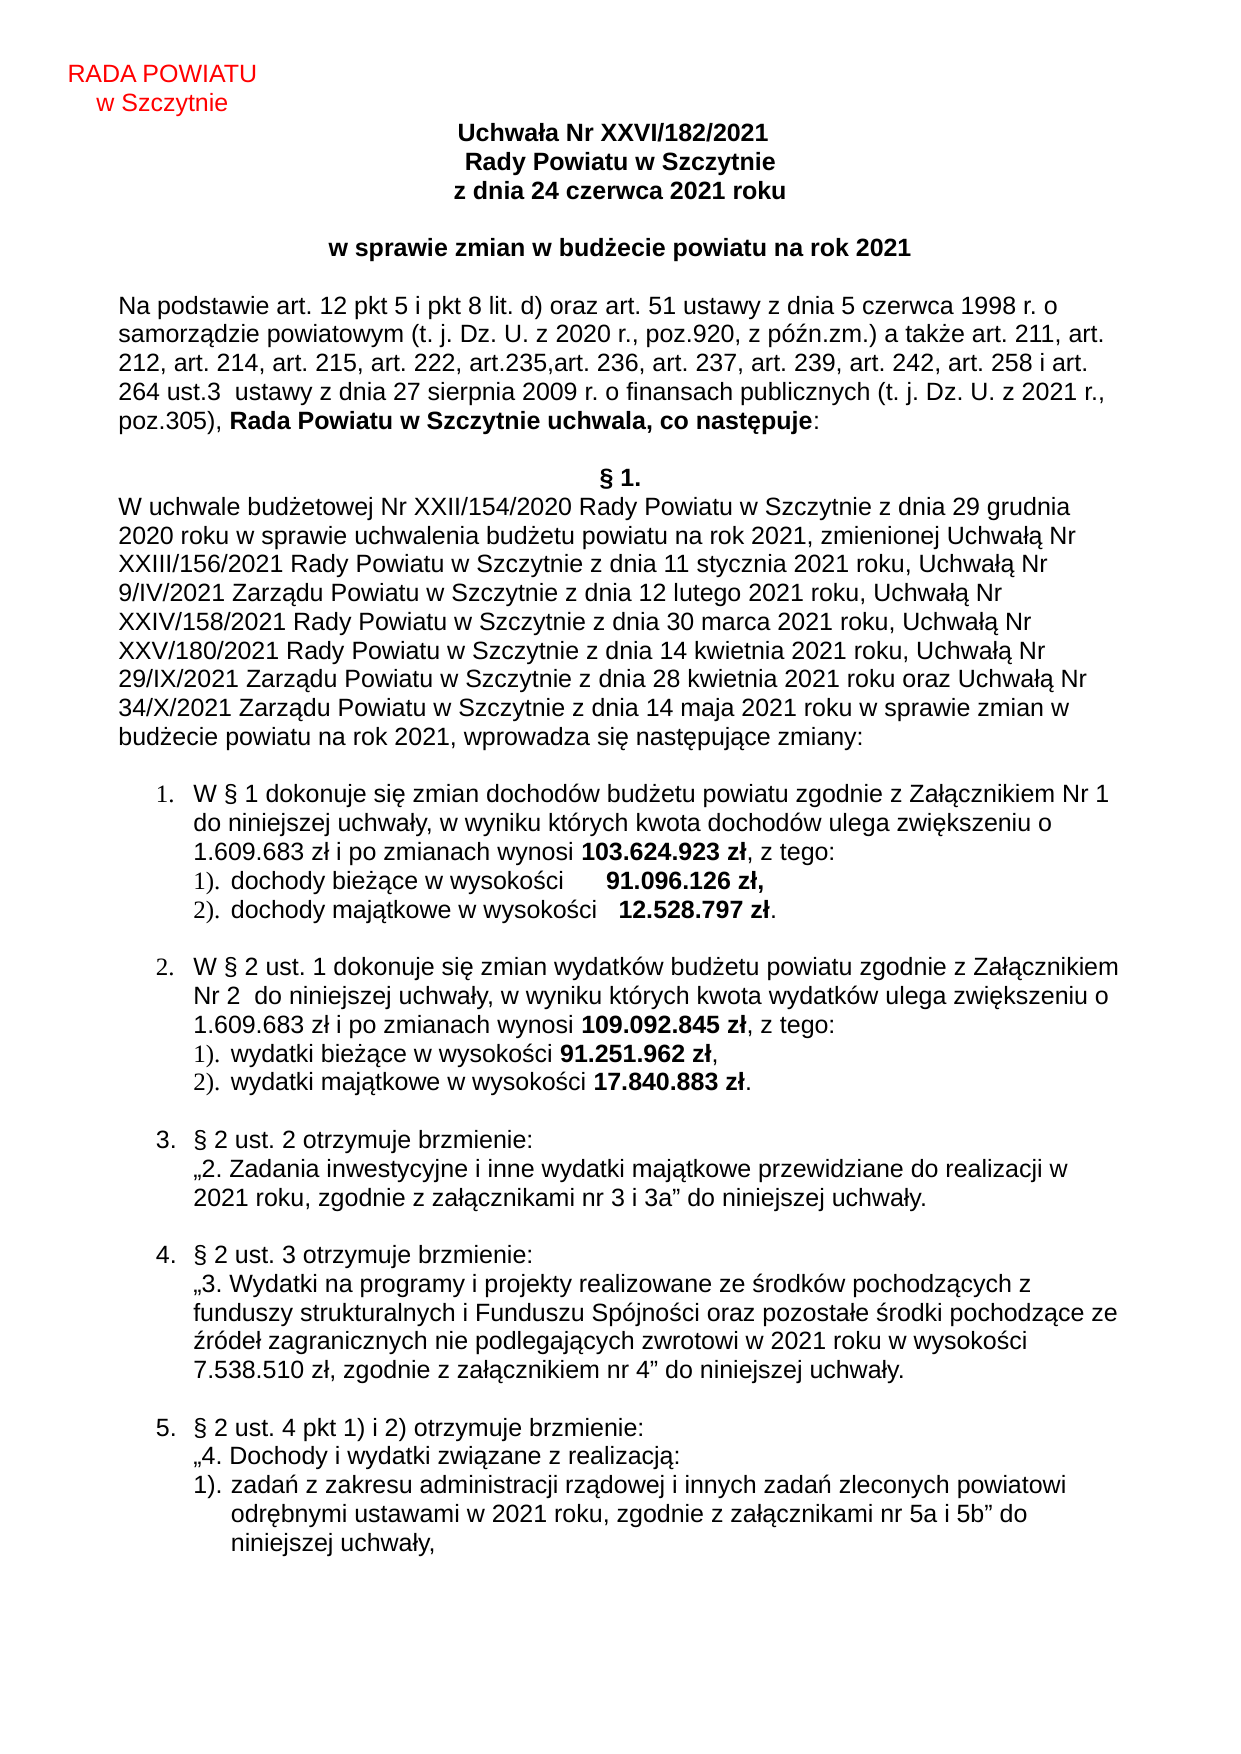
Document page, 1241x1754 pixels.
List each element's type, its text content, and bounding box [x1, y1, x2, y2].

text Uchwała Nr XXVI/182/2021 [118, 118, 1122, 147]
text z dnia 24 czerwca 2021 roku [118, 176, 1122, 204]
list „4. Dochody i wydatki związane z realizacją: [156, 1441, 1122, 1470]
list W § 1 dokonuje się zmian dochodów budżetu powiatu zgodnie z Załącznikiem Nr 1 do niniejszej uchwały, w wyniku których kwota dochodów ulega zwiększeniu o 1.609.683 zł i po zmianach wynosi 103.624.923 zł, z tego: [156, 779, 1122, 866]
list dochody bieżące w wysokości 91.096.126 zł, [193, 866, 1122, 894]
list § 2 ust. 2 otrzymuje brzmienie: [156, 1125, 1122, 1154]
list § 2 ust. 4 pkt 1) i 2) otrzymuje brzmienie: [156, 1412, 1122, 1441]
text Rady Powiatu w Szczytnie [118, 147, 1122, 176]
list W § 2 ust. 1 dokonuje się zmian wydatków budżetu powiatu zgodnie z Załącznikiem Nr 2 do niniejszej uchwały, w wyniku których kwota wydatków ulega zwiększeniu o 1.609.683 zł i po zmianach wynosi 109.092.845 zł, z tego: [156, 952, 1122, 1038]
text § 1. [118, 463, 1122, 492]
text Na podstawie art. 12 pkt 5 i pkt 8 lit. d) oraz art. 51 ustawy z dnia 5 czerwca 1998 r. o samorządzie powiatowym (t. j. Dz. U. z 2020 r., poz.920, z późn.zm.) a także art. 211, art. 212, art. 214, art. 215, art. 222, art.235,art. 236, art. 237, art. 239, art. 242, art. 258 i art. 264 ust.3 ustawy z dnia 27 sierpnia 2009 r. o finansach publicznych (t. j. Dz. U. z 2021 r., poz.305), Rada Powiatu w Szczytnie uchwala, co następuje: [118, 291, 1122, 434]
list zadań z zakresu administracji rządowej i innych zadań zleconych powiatowi odrębnymi ustawami w 2021 roku, zgodnie z załącznikami nr 5a i 5b” do niniejszej uchwały, [193, 1470, 1122, 1556]
list „3. Wydatki na programy i projekty realizowane ze środków pochodzących z funduszy strukturalnych i Funduszu Spójności oraz pozostałe środki pochodzące ze źródeł zagranicznych nie podlegających zwrotowi w 2021 roku w wysokości 7.538.510 zł, zgodnie z załącznikiem nr 4” do niniejszej uchwały. [156, 1269, 1122, 1384]
list § 2 ust. 3 otrzymuje brzmienie: [156, 1240, 1122, 1269]
list „2. Zadania inwestycyjne i inne wydatki majątkowe przewidziane do realizacji w 2021 roku, zgodnie z załącznikami nr 3 i 3a” do niniejszej uchwały. [156, 1154, 1122, 1211]
list dochody majątkowe w wysokości 12.528.797 zł. [193, 894, 1122, 923]
list wydatki majątkowe w wysokości 17.840.883 zł. [193, 1067, 1122, 1096]
text W uchwale budżetowej Nr XXII/154/2020 Rady Powiatu w Szczytnie z dnia 29 grudnia 2020 roku w sprawie uchwalenia budżetu powiatu na rok 2021, zmienionej Uchwałą Nr XXIII/156/2021 Rady Powiatu w Szczytnie z dnia 11 stycznia 2021 roku, Uchwałą Nr 9/IV/2021 Zarządu Powiatu w Szczytnie z dnia 12 lutego 2021 roku, Uchwałą Nr XXIV/158/2021 Rady Powiatu w Szczytnie z dnia 30 marca 2021 roku, Uchwałą Nr XXV/180/2021 Rady Powiatu w Szczytnie z dnia 14 kwietnia 2021 roku, Uchwałą Nr 29/IX/2021 Zarządu Powiatu w Szczytnie z dnia 28 kwietnia 2021 roku oraz Uchwałą Nr 34/X/2021 Zarządu Powiatu w Szczytnie z dnia 14 maja 2021 roku w sprawie zmian w budżecie powiatu na rok 2021, wprowadza się następujące zmiany: [118, 492, 1122, 751]
text w sprawie zmian w budżecie powiatu na rok 2021 [118, 233, 1122, 262]
list wydatki bieżące w wysokości 91.251.962 zł, [193, 1038, 1122, 1067]
